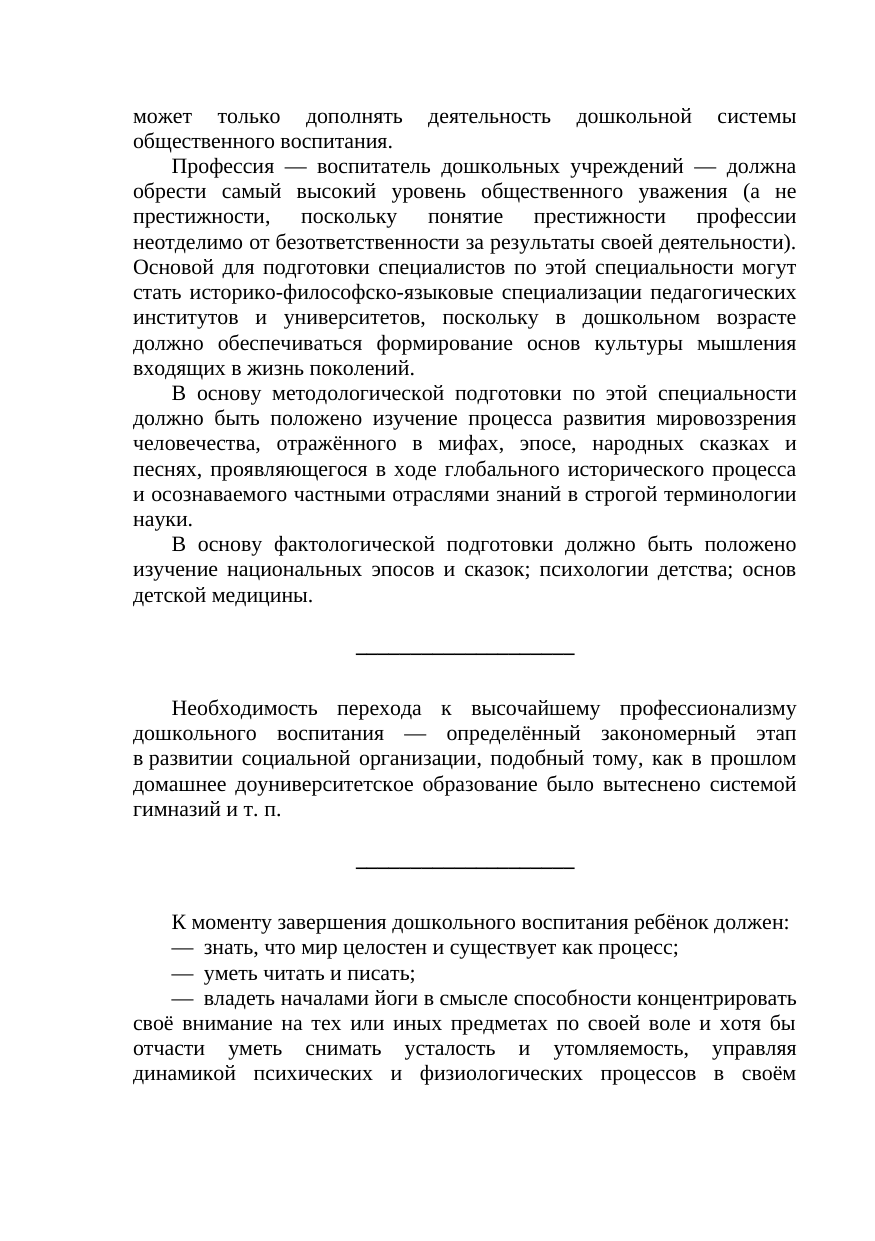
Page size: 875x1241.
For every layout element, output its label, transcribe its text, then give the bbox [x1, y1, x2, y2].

text ____________________ [133, 846, 797, 871]
text Необходимость перехода к высочайшему профессионализму дошкольного воспитания — определённый закономерный этап в развитии социальной организации, подобный тому, как в прошлом домашнее доуниверситетское образование было вытеснено системой гимназий и т. п. [133, 695, 797, 821]
list владеть началами йоги в смысле способности концентрировать своё внимание на тех или иных предметах по своей воле и хотя бы отчасти уметь снимать усталость и утомляемость, управляя динамикой психических и физиологических процессов в своём [133, 985, 797, 1086]
text Профессия — воспитатель дошкольных учреждений — должна обрести самый высокий уровень общественного уважения (а не престижности, поскольку понятие престижности профессии неотделимо от безответственности за результаты своей деятельности). Основой для подготовки специалистов по этой специальности могут стать историко-философско-языковые специализации педагогических институтов и университетов, поскольку в дошкольном возрасте должно обеспечиваться формирование основ культуры мышления входящих в жизнь поколений. [133, 153, 797, 380]
text может только дополнять деятельность дошкольной системы общественного воспитания. [133, 103, 797, 153]
text ____________________ [133, 632, 797, 657]
list знать, что мир целостен и существует как процесс; [133, 934, 797, 959]
text В основу методологической подготовки по этой специальности должно быть положено изучение процесса развития мировоззрения человечества, отражённого в мифах, эпосе, народных сказках и песнях, проявляющегося в ходе глобального исторического процесса и осознаваемого частными отраслями знаний в строгой терминологии науки. [133, 380, 797, 531]
list уметь читать и писать; [133, 959, 797, 985]
text В основу фактологической подготовки должно быть положено изучение национальных эпосов и сказок; психологии детства; основ детской медицины. [133, 531, 797, 607]
text К моменту завершения дошкольного воспитания ребёнок должен: [133, 909, 797, 934]
